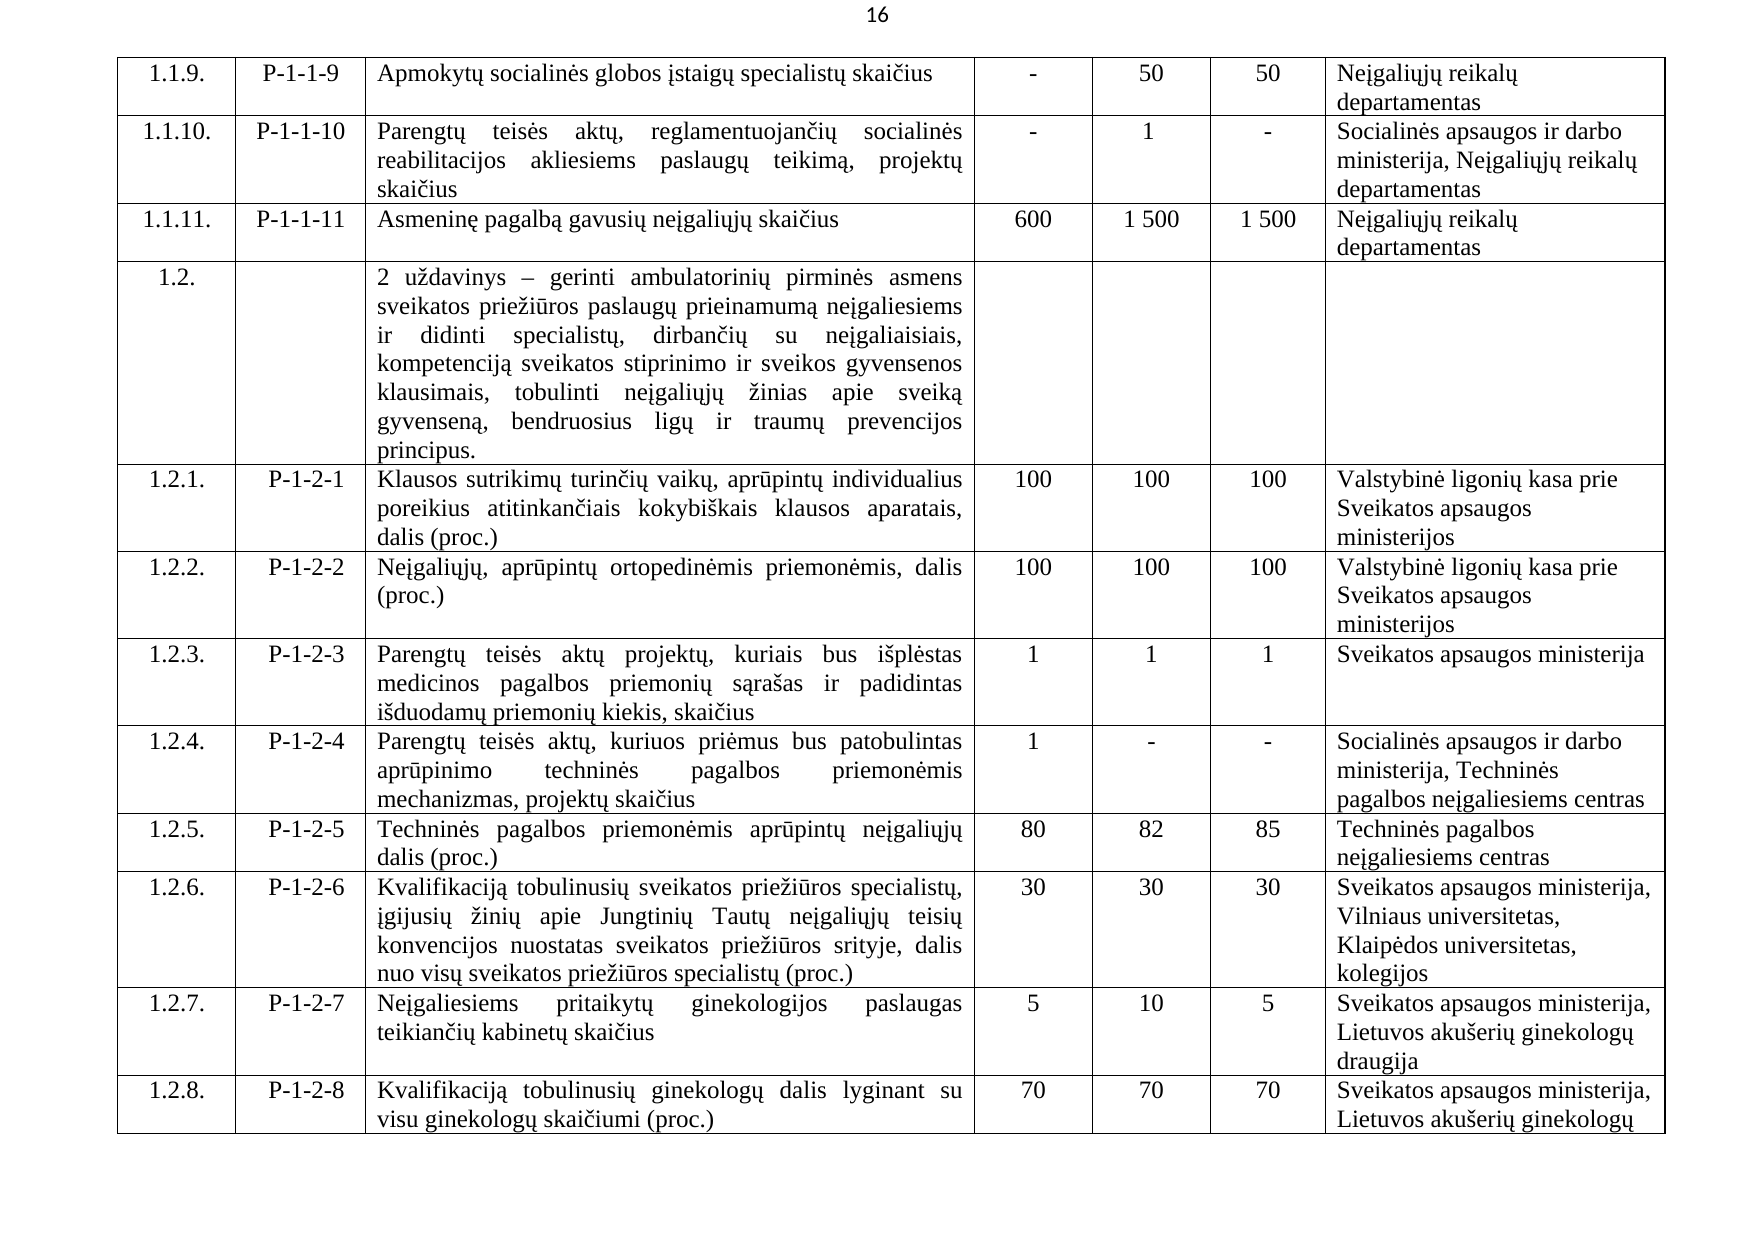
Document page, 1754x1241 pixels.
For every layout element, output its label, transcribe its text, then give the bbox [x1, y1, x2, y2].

table_cell P-1-2-7 [236, 988, 365, 1074]
table_cell P-1-2-4 [236, 726, 365, 813]
table_cell Sveikatos apsaugos ministerija, Lietuvos akušerių ginekologų [1326, 1076, 1664, 1133]
table_cell Sveikatos apsaugos ministerija, Vilniaus universitetas, Klaipėdos universitetas, kolegijos [1326, 872, 1664, 987]
table_cell - [1211, 116, 1325, 203]
table_cell Neįgaliesiems pritaikytų ginekologijos paslaugas teikiančių kabinetų skaičius [366, 988, 974, 1074]
table_cell [236, 262, 365, 463]
table_cell - [1093, 726, 1210, 813]
table_cell P-1-2-3 [236, 639, 365, 725]
table_cell Neįgaliųjų reikalų departamentas [1326, 58, 1664, 115]
table_cell [1211, 262, 1325, 463]
table_cell Techninės pagalbos priemonėmis aprūpintų neįgaliųjų dalis (proc.) [366, 814, 974, 871]
table_cell 1.2.5. [118, 814, 235, 871]
table_cell 80 [975, 814, 1092, 871]
table_cell Neįgaliųjų reikalų departamentas [1326, 204, 1664, 261]
table_cell 100 [1093, 465, 1210, 551]
table_cell 1.1.9. [118, 58, 235, 115]
table_cell 50 [1093, 58, 1210, 115]
table_cell 82 [1093, 814, 1210, 871]
table_cell 1 500 [1211, 204, 1325, 261]
table_cell 70 [1093, 1076, 1210, 1133]
table_cell P-1-2-2 [236, 552, 365, 638]
table_cell 50 [1211, 58, 1325, 115]
table_cell Socialinės apsaugos ir darbo ministerija, Techninės pagalbos neįgaliesiems centras [1326, 726, 1664, 813]
table_cell 1 [1093, 639, 1210, 725]
table_cell P-1-2-6 [236, 872, 365, 987]
table_cell 30 [1093, 872, 1210, 987]
table_cell Valstybinė ligonių kasa prie Sveikatos apsaugos ministerijos [1326, 465, 1664, 551]
table_cell 1 [1093, 116, 1210, 203]
table_cell 600 [975, 204, 1092, 261]
table_cell 1.2.2. [118, 552, 235, 638]
table_cell 100 [975, 465, 1092, 551]
table_cell 1 500 [1093, 204, 1210, 261]
table_cell 70 [1211, 1076, 1325, 1133]
table_cell Kvalifikaciją tobulinusių sveikatos priežiūros specialistų, įgijusių žinių apie Jungtinių Tautų neįgaliųjų teisių konvencijos nuostatas sveikatos priežiūros srityje, dalis nuo visų sveikatos priežiūros specialistų (proc.) [366, 872, 974, 987]
table_cell Klausos sutrikimų turinčių vaikų, aprūpintų individualius poreikius atitinkančiais kokybiškais klausos aparatais, dalis (proc.) [366, 465, 974, 551]
table_cell [1326, 262, 1664, 463]
table_cell 100 [1211, 552, 1325, 638]
table_cell 1.2. [118, 262, 235, 463]
table_cell Techninės pagalbos neįgaliesiems centras [1326, 814, 1664, 871]
table_cell P-1-1-11 [236, 204, 365, 261]
table_cell 100 [975, 552, 1092, 638]
table_cell Socialinės apsaugos ir darbo ministerija, Neįgaliųjų reikalų departamentas [1326, 116, 1664, 203]
table_cell 1.2.7. [118, 988, 235, 1074]
table_cell 1.1.11. [118, 204, 235, 261]
table_cell [975, 262, 1092, 463]
table_cell [1093, 262, 1210, 463]
table_cell 2 uždavinys – gerinti ambulatorinių pirminės asmens sveikatos priežiūros paslaugų prieinamumą neįgaliesiems ir didinti specialistų, dirbančių su neįgaliaisiais, kompetenciją sveikatos stiprinimo ir sveikos gyvensenos klausimais, tobulinti neįgaliųjų žinias apie sveiką gyvenseną, bendruosius ligų ir traumų prevencijos principus. [366, 262, 974, 463]
table_cell Neįgaliųjų, aprūpintų ortopedinėmis priemonėmis, dalis (proc.) [366, 552, 974, 638]
table_cell 30 [1211, 872, 1325, 987]
table_cell 70 [975, 1076, 1092, 1133]
table_cell 1.1.10. [118, 116, 235, 203]
table_cell P-1-2-1 [236, 465, 365, 551]
table_cell 85 [1211, 814, 1325, 871]
table_cell P-1-2-5 [236, 814, 365, 871]
table_cell 5 [975, 988, 1092, 1074]
table_cell 5 [1211, 988, 1325, 1074]
table_cell Sveikatos apsaugos ministerija [1326, 639, 1664, 725]
table_cell P-1-1-9 [236, 58, 365, 115]
table_cell Asmeninę pagalbą gavusių neįgaliųjų skaičius [366, 204, 974, 261]
table_cell 10 [1093, 988, 1210, 1074]
table_cell 30 [975, 872, 1092, 987]
table_cell Sveikatos apsaugos ministerija, Lietuvos akušerių ginekologų draugija [1326, 988, 1664, 1074]
table_cell - [975, 116, 1092, 203]
table_cell 1.2.8. [118, 1076, 235, 1133]
table_cell - [975, 58, 1092, 115]
table_cell 1.2.4. [118, 726, 235, 813]
table_cell Kvalifikaciją tobulinusių ginekologų dalis lyginant su visu ginekologų skaičiumi (proc.) [366, 1076, 974, 1133]
table_cell Parengtų teisės aktų, reglamentuojančių socialinės reabilitacijos akliesiems paslaugų teikimą, projektų skaičius [366, 116, 974, 203]
table_cell 1.2.6. [118, 872, 235, 987]
table_cell P-1-2-8 [236, 1076, 365, 1133]
table_cell 1 [975, 726, 1092, 813]
table_cell Parengtų teisės aktų, kuriuos priėmus bus patobulintas aprūpinimo techninės pagalbos priemonėmis mechanizmas, projektų skaičius [366, 726, 974, 813]
table_cell Parengtų teisės aktų projektų, kuriais bus išplėstas medicinos pagalbos priemonių sąrašas ir padidintas išduodamų priemonių kiekis, skaičius [366, 639, 974, 725]
table_cell 100 [1211, 465, 1325, 551]
table_cell 1 [975, 639, 1092, 725]
table_cell - [1211, 726, 1325, 813]
table_cell P-1-1-10 [236, 116, 365, 203]
table_cell 1 [1211, 639, 1325, 725]
table_cell Apmokytų socialinės globos įstaigų specialistų skaičius [366, 58, 974, 115]
table_cell 100 [1093, 552, 1210, 638]
table_cell Valstybinė ligonių kasa prie Sveikatos apsaugos ministerijos [1326, 552, 1664, 638]
table_cell 1.2.3. [118, 639, 235, 725]
table_cell 1.2.1. [118, 465, 235, 551]
